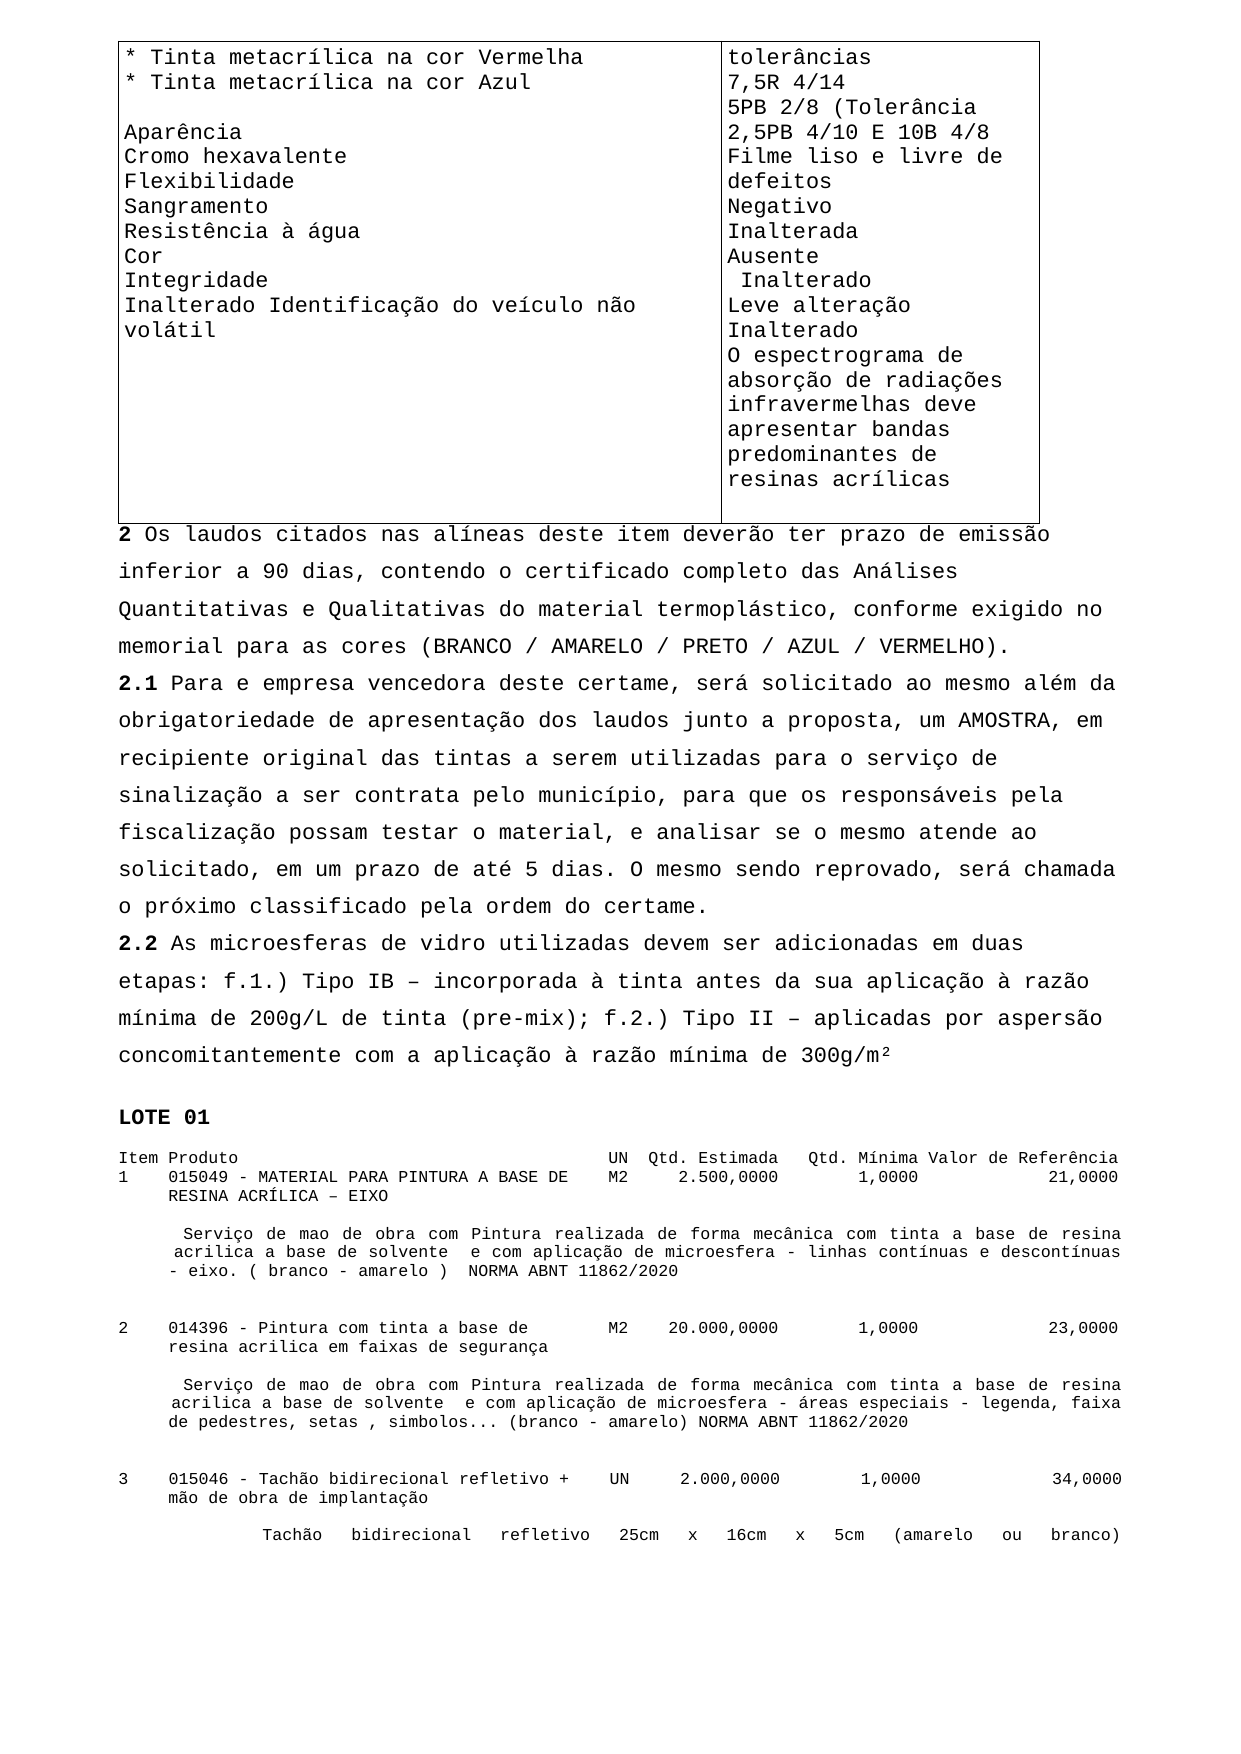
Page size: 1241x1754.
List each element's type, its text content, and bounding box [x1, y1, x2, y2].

text Serviço de mao de obra com Pintura realizada de forma mecânica com tinta a base de resina acrilica a base de solvente e com aplicação de microesfera - áreas especiais - legenda, faixa de pedestres, setas , simbolos... (branco - amarelo) NORMA ABNT 11862/2020 [118, 1357, 1122, 1433]
text 3 015046 - Tachão bidirecional refletivo + UN 2.000,0000 1,0000 34,0000 mão de obra de implantação [118, 1451, 1122, 1508]
table_cell tolerâncias 7,5R 4/14 5PB 2/8 (Tolerância 2,5PB 4/10 E 10B 4/8 Filme liso e livre de defeitos Negativo Inalterada Ausente Inalterado Leve alteração Inalterado O espectrograma de absorção de radiações infravermelhas deve apresentar bandas predominantes de resinas acrílicas [722, 42, 1039, 523]
table_cell * Tinta metacrílica na cor Vermelha * Tinta metacrílica na cor Azul Aparência Cromo hexavalente Flexibilidade Sangramento Resistência à água Cor Integridade Inalterado Identificação do veículo não volátil [119, 42, 721, 523]
text Tachão bidirecional refletivo 25cm x 16cm x 5cm (amarelo ou branco) [118, 1508, 1122, 1564]
text 2 014396 - Pintura com tinta a base de M2 20.000,0000 1,0000 23,0000 resina acrilica em faixas de segurança [118, 1301, 1122, 1357]
text LOTE 01 [118, 1106, 1122, 1131]
text Item Produto UN Qtd. Estimada Qtd. Mínima Valor de Referência 1 015049 - MATERIAL PARA PINTURA A BASE DE M2 2.500,0000 1,0000 21,0000 RESINA ACRÍLICA – EIXO [118, 1150, 1122, 1206]
text 2.1 Para e empresa vencedora deste certame, será solicitado ao mesmo além da obrigatoriedade de apresentação dos laudos junto a proposta, um AMOSTRA, em recipiente original das tintas a serem utilizadas para o serviço de sinalização a ser contrata pelo município, para que os responsáveis pela fiscalização possam testar o material, e analisar se o mesmo atende ao solicitado, em um prazo de até 5 dias. O mesmo sendo reprovado, será chamada o próximo classificado pela ordem do certame. [118, 672, 1122, 920]
text 2.2 As microesferas de vidro utilizadas devem ser adicionadas em duas etapas: f.1.) Tipo IB – incorporada à tinta antes da sua aplicação à razão mínima de 200g/L de tinta (pre-mix); f.2.) Tipo II – aplicadas por aspersão concomitantemente com a aplicação à razão mínima de 300g/m² [118, 933, 1122, 1069]
text Serviço de mao de obra com Pintura realizada de forma mecânica com tinta a base de resina acrilica a base de solvente e com aplicação de microesfera - linhas contínuas e descontínuas - eixo. ( branco - amarelo ) NORMA ABNT 11862/2020 [118, 1206, 1122, 1282]
text 2 Os laudos citados nas alíneas deste item deverão ter prazo de emissão inferior a 90 dias, contendo o certificado completo das Análises Quantitativas e Qualitativas do material termoplástico, conforme exigido no memorial para as cores (BRANCO / AMARELO / PRETO / AZUL / VERMELHO). [118, 523, 1122, 660]
